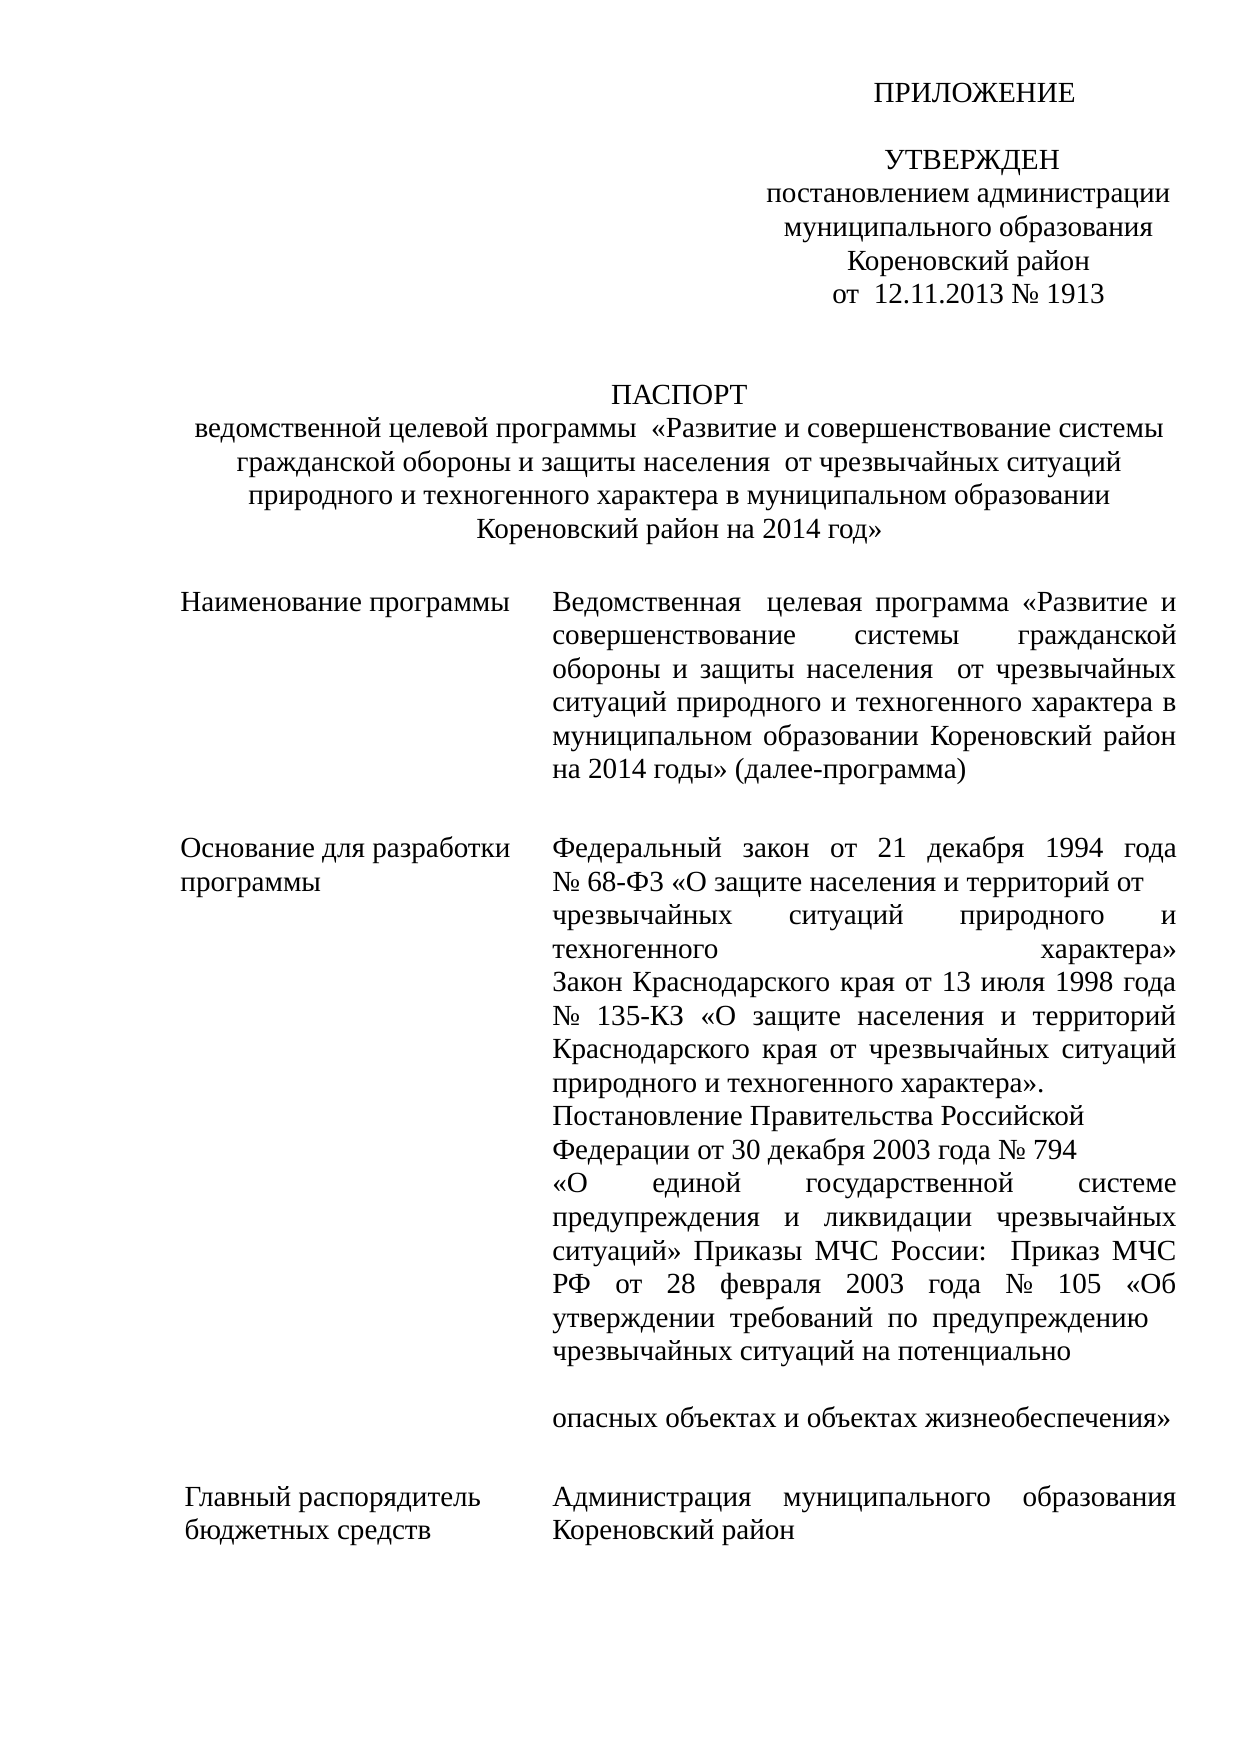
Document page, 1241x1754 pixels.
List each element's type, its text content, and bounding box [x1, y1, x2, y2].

text ПРИЛОЖЕНИЕ [177, 75, 1181, 108]
table_header Ведомственная целевая программа «Развитие и совершенствование системы гражданской обороны и защиты населения от чрезвычайных ситуаций природного и техногенного характера в муниципальном образовании Кореновский район на 2014 годы» (далее-программа) [546, 578, 1182, 824]
table_cell Главный распорядитель бюджетных средств [179, 1473, 546, 1619]
text ведомственной целевой программы «Развитие и совершенствование системы гражданской обороны и защиты населения от чрезвычайных ситуаций природного и техногенного характера в муниципальном образовании Кореновский район на 2014 год» [177, 410, 1181, 544]
table_cell [179, 903, 546, 1473]
text муниципального образования [755, 209, 1181, 243]
text Кореновский район [755, 243, 1181, 276]
table_header Наименование программы [179, 578, 546, 824]
table_cell Администрация муниципального образования Кореновский район [546, 1473, 1182, 1619]
text УТВЕРЖДЕН [755, 142, 1181, 176]
text ПАСПОРТ [177, 377, 1181, 410]
text от 12.11.2013 № 1913 [755, 276, 1181, 310]
table_cell Федеральный закон от 21 декабря 1994 года № 68-Ф3 «О защите населения и территорий от чрезвычайных ситуаций природного и техногенного характера» Закон Краснодарского края от 13 июля 1998 года № 135-КЗ «О защите населения и территорий Краснодарского края от чрезвычайных ситуаций природного и техногенного характера». Постановление Правительства Российской Федерации от 30 декабря 2003 года № 794 «О единой государственной системе предупреждения и ликвидации чрезвычайных ситуаций» Приказы МЧС России: Приказ МЧС РФ от 28 февраля 2003 года № 105 «Об утверждении требований по предупреждению чрезвычайных ситуаций на потенциально опасных объектах и объектах жизнеобеспечения» [546, 824, 1182, 1473]
text постановлением администрации [755, 176, 1181, 209]
table_cell Основание для разработки программы [179, 824, 546, 903]
